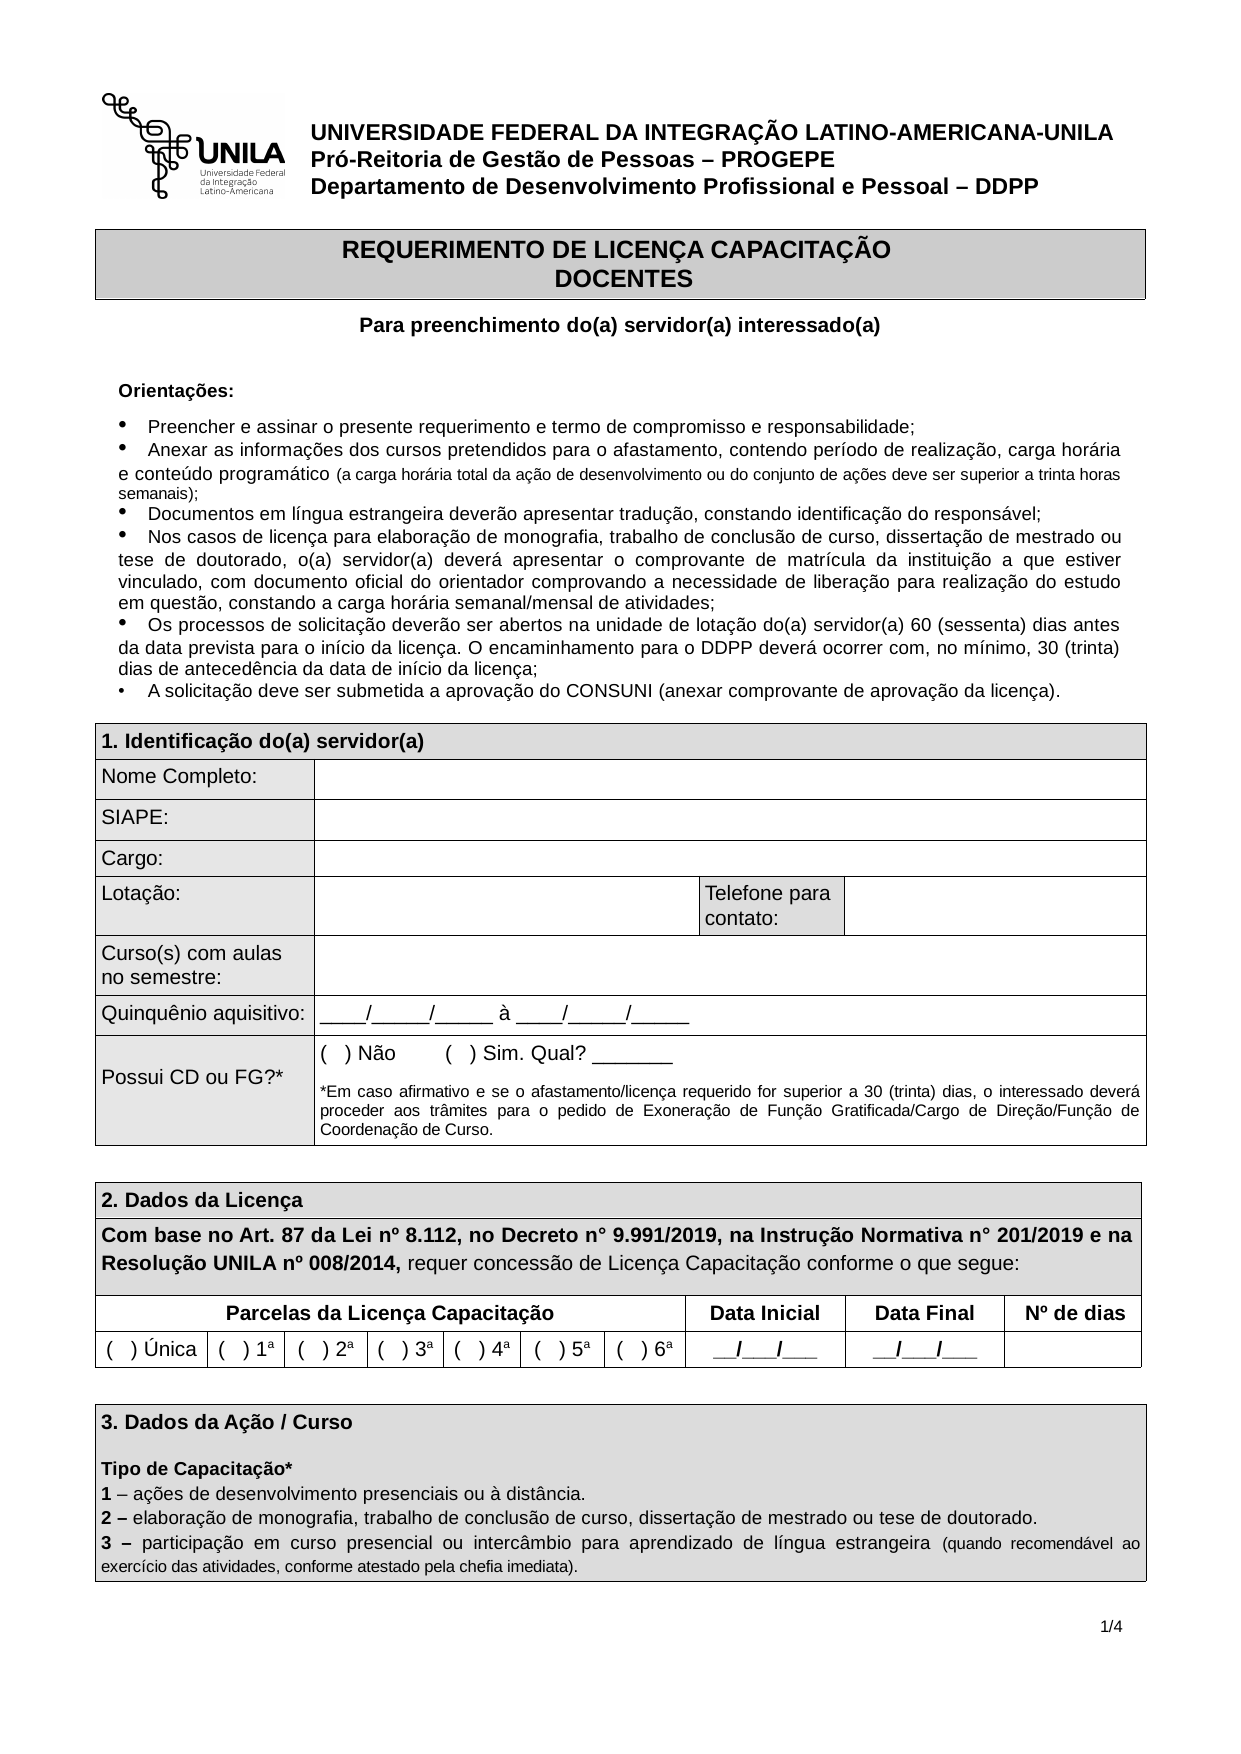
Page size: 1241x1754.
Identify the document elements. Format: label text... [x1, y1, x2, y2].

table_cell [315, 841, 1146, 876]
table_cell __/___/___ [846, 1332, 1004, 1367]
table_cell ( ) Única [96, 1332, 207, 1367]
table_cell Nº de dias [1005, 1296, 1141, 1331]
list A solicitação deve ser submetida a aprovação do CONSUNI (anexar comprovante de aprovação da licença). [118, 680, 1122, 701]
text Para preenchimento do(a) servidor(a) interessado(a) [118, 313, 1122, 337]
text Orientações: [118, 380, 1122, 402]
table_cell [315, 936, 1146, 995]
table_cell Data Final [846, 1296, 1004, 1331]
table_cell [845, 877, 1146, 935]
picture [102, 93, 285, 199]
list Documentos em língua estrangeira deverão apresentar tradução, constando identificação do responsável; [118, 503, 1122, 526]
list Anexar as informações dos cursos pretendidos para o afastamento, contendo período de realização, carga horária e conteúdo programático (a carga horária total da ação de desenvolvimento ou do conjunto de ações deve ser superior a trinta horas semanais); [118, 439, 1122, 503]
table_cell ( ) Sim. Qual? _______ [439, 1036, 1146, 1076]
table_cell ( ) 5a [521, 1332, 604, 1367]
table_cell ( ) 4a [444, 1332, 520, 1367]
table_header 2. Dados da Licença [96, 1183, 1141, 1217]
table_cell ( ) 1a [208, 1332, 284, 1367]
table_header 3. Dados da Ação / Curso Tipo de Capacitação* 1 – ações de desenvolvimento presenciais ou à distância. 2 – elaboração de monografia, trabalho de conclusão de curso, dissertação de mestrado ou tese de doutorado. 3 – participação em curso presencial ou intercâmbio para aprendizado de língua estrangeira (quando recomendável ao exercício das atividades, conforme atestado pela chefia imediata). [96, 1405, 1146, 1581]
table_header REQUERIMENTO DE LICENÇA CAPACITAÇÃO DOCENTES [96, 230, 1145, 298]
table_cell Cargo: [96, 841, 314, 876]
table_cell Parcelas da Licença Capacitação [96, 1296, 685, 1331]
table_cell [315, 877, 699, 935]
table_cell SIAPE: [96, 800, 314, 840]
table_cell __/___/___ [686, 1332, 845, 1367]
table_header 1. Identificação do(a) servidor(a) [96, 724, 1146, 759]
table_cell ( ) 2a [285, 1332, 367, 1367]
table_cell *Em caso afirmativo e se o afastamento/licença requerido for superior a 30 (trinta) dias, o interessado deverá proceder aos trâmites para o pedido de Exoneração de Função Gratificada/Cargo de Direção/Função de Coordenação de Curso. [315, 1076, 1146, 1145]
table_cell ( ) 3a [368, 1332, 443, 1367]
table_cell Nome Completo: [96, 760, 314, 799]
table_cell Data Inicial [686, 1296, 845, 1331]
table_cell Com base no Art. 87 da Lei nº 8.112, no Decreto n° 9.991/2019, na Instrução Normativa n° 201/2019 e na Resolução UNILA nº 008/2014, requer concessão de Licença Capacitação conforme o que segue: [96, 1219, 1141, 1295]
list Preencher e assinar o presente requerimento e termo de compromisso e responsabilidade; [118, 416, 1122, 439]
table_cell [315, 800, 1146, 840]
table_cell Possui CD ou FG?* [96, 1036, 314, 1145]
table_cell ( ) 6a [605, 1332, 685, 1367]
table_cell Curso(s) com aulas no semestre: [96, 936, 314, 995]
table_cell ( ) Não [315, 1036, 439, 1076]
list Os processos de solicitação deverão ser abertos na unidade de lotação do(a) servidor(a) 60 (sessenta) dias antes da data prevista para o início da licença. O encaminhamento para o DDPP deverá ocorrer com, no mínimo, 30 (trinta) dias de antecedência da data de início da licença; [118, 614, 1122, 680]
list Nos casos de licença para elaboração de monografia, trabalho de conclusão de curso, dissertação de mestrado ou tese de doutorado, o(a) servidor(a) deverá apresentar o comprovante de matrícula da instituição a que estiver vinculado, com documento oficial do orientador comprovando a necessidade de liberação para realização do estudo em questão, constando a carga horária semanal/mensal de atividades; [118, 526, 1122, 614]
table_cell [1005, 1332, 1141, 1367]
table_cell [315, 760, 1146, 799]
table_cell ____/_____/_____ à ____/_____/_____ [315, 996, 1146, 1035]
table_cell Quinquênio aquisitivo: [96, 996, 314, 1035]
table_cell Telefone para contato: [700, 877, 844, 935]
table_cell Lotação: [96, 877, 314, 935]
